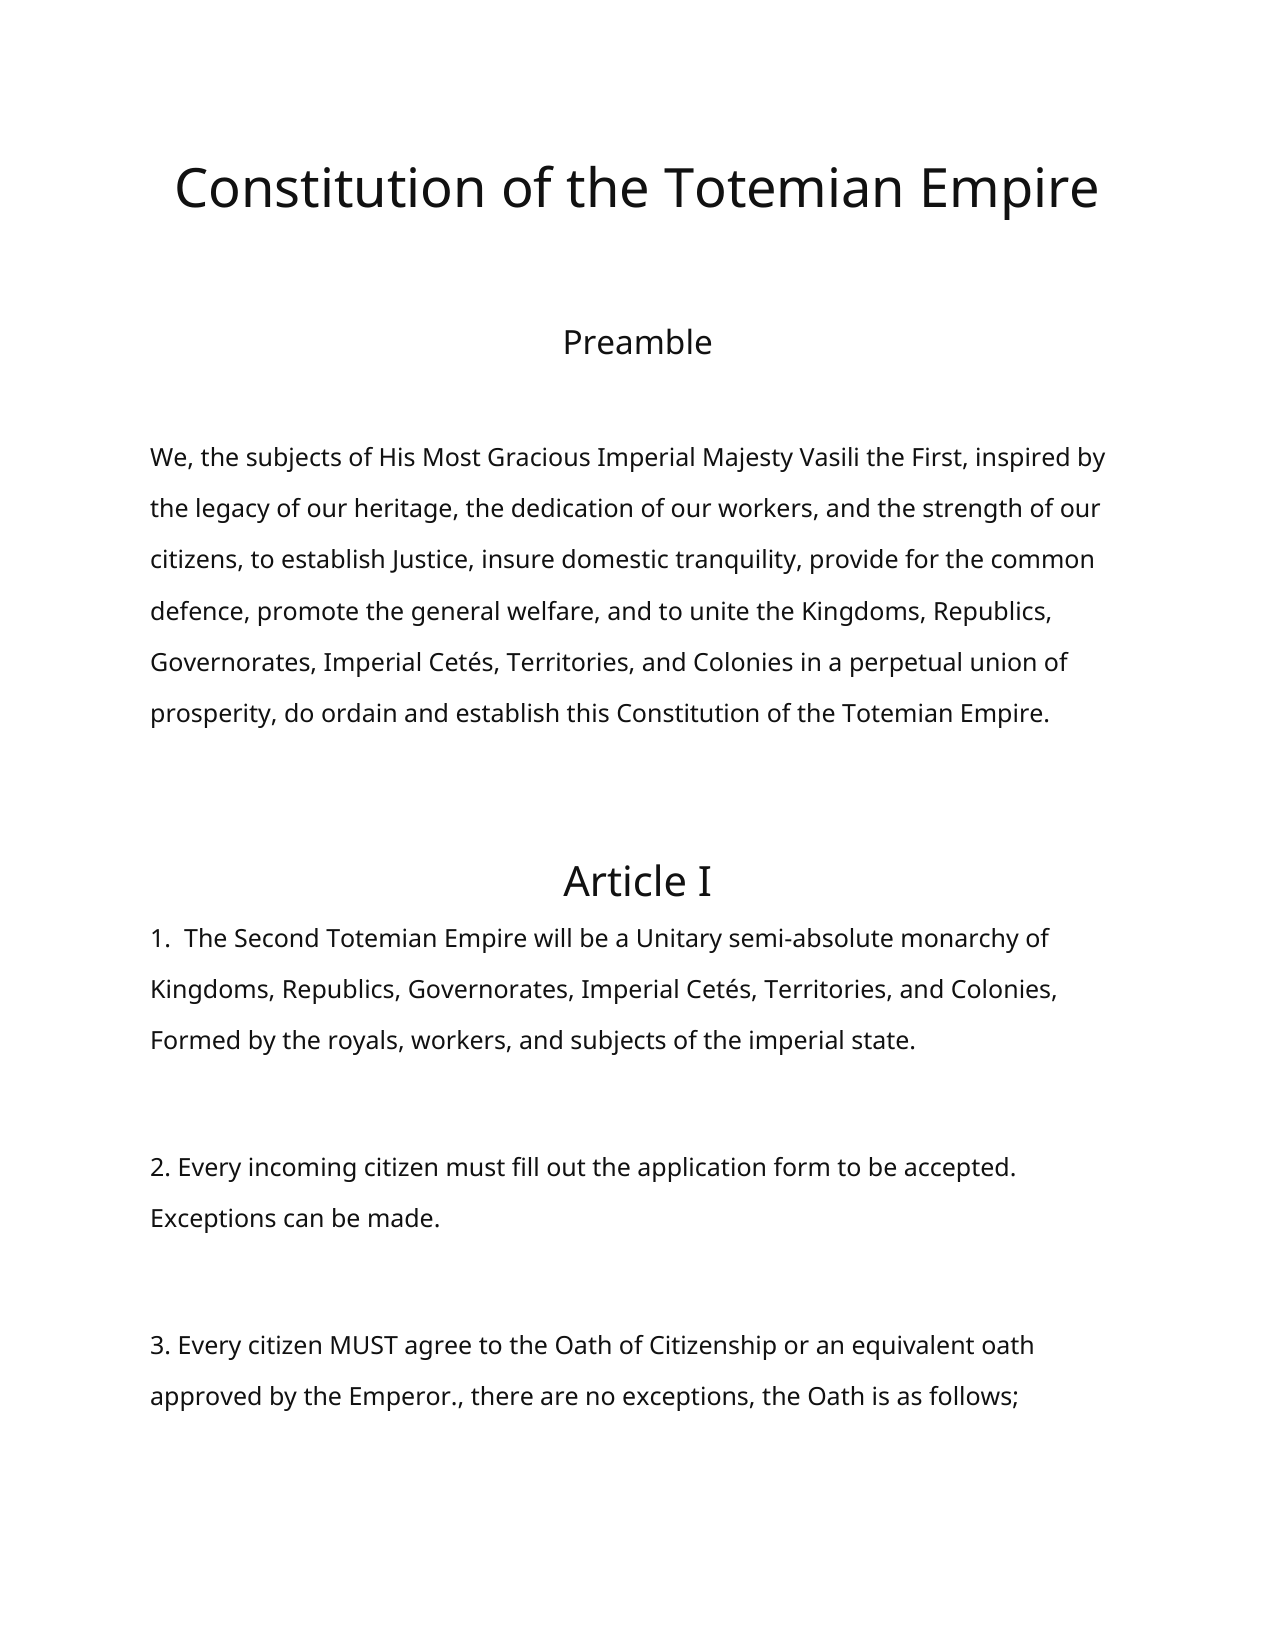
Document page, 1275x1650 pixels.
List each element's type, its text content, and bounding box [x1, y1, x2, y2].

subtitle Article I [150, 851, 1125, 908]
text 3. Every citizen MUST agree to the Oath of Citizenship or an equivalent oath approved by the Emperor., there are no exceptions, the Oath is as follows; [150, 1328, 1125, 1413]
text 1. The Second Totemian Empire will be a Unitary semi-absolute monarchy of Kingdoms, Republics, Governorates, Imperial Cetés, Territories, and Colonies, Formed by the royals, workers, and subjects of the imperial state. [150, 921, 1125, 1057]
subtitle Preamble [150, 318, 1125, 364]
text We, the subjects of His Most Gracious Imperial Majesty Vasili the First, inspired by the legacy of our heritage, the dedication of our workers, and the strength of our citizens, to establish Justice, insure domestic tranquility, provide for the common defence, promote the general welfare, and to unite the Kingdoms, Republics, Governorates, Imperial Cetés, Territories, and Colonies in a perpetual union of prosperity, do ordain and establish this Constitution of the Totemian Empire. [150, 440, 1125, 729]
text 2. Every incoming citizen must fill out the application form to be accepted. Exceptions can be made. [150, 1150, 1125, 1235]
title Constitution of the Totemian Empire [150, 150, 1125, 224]
